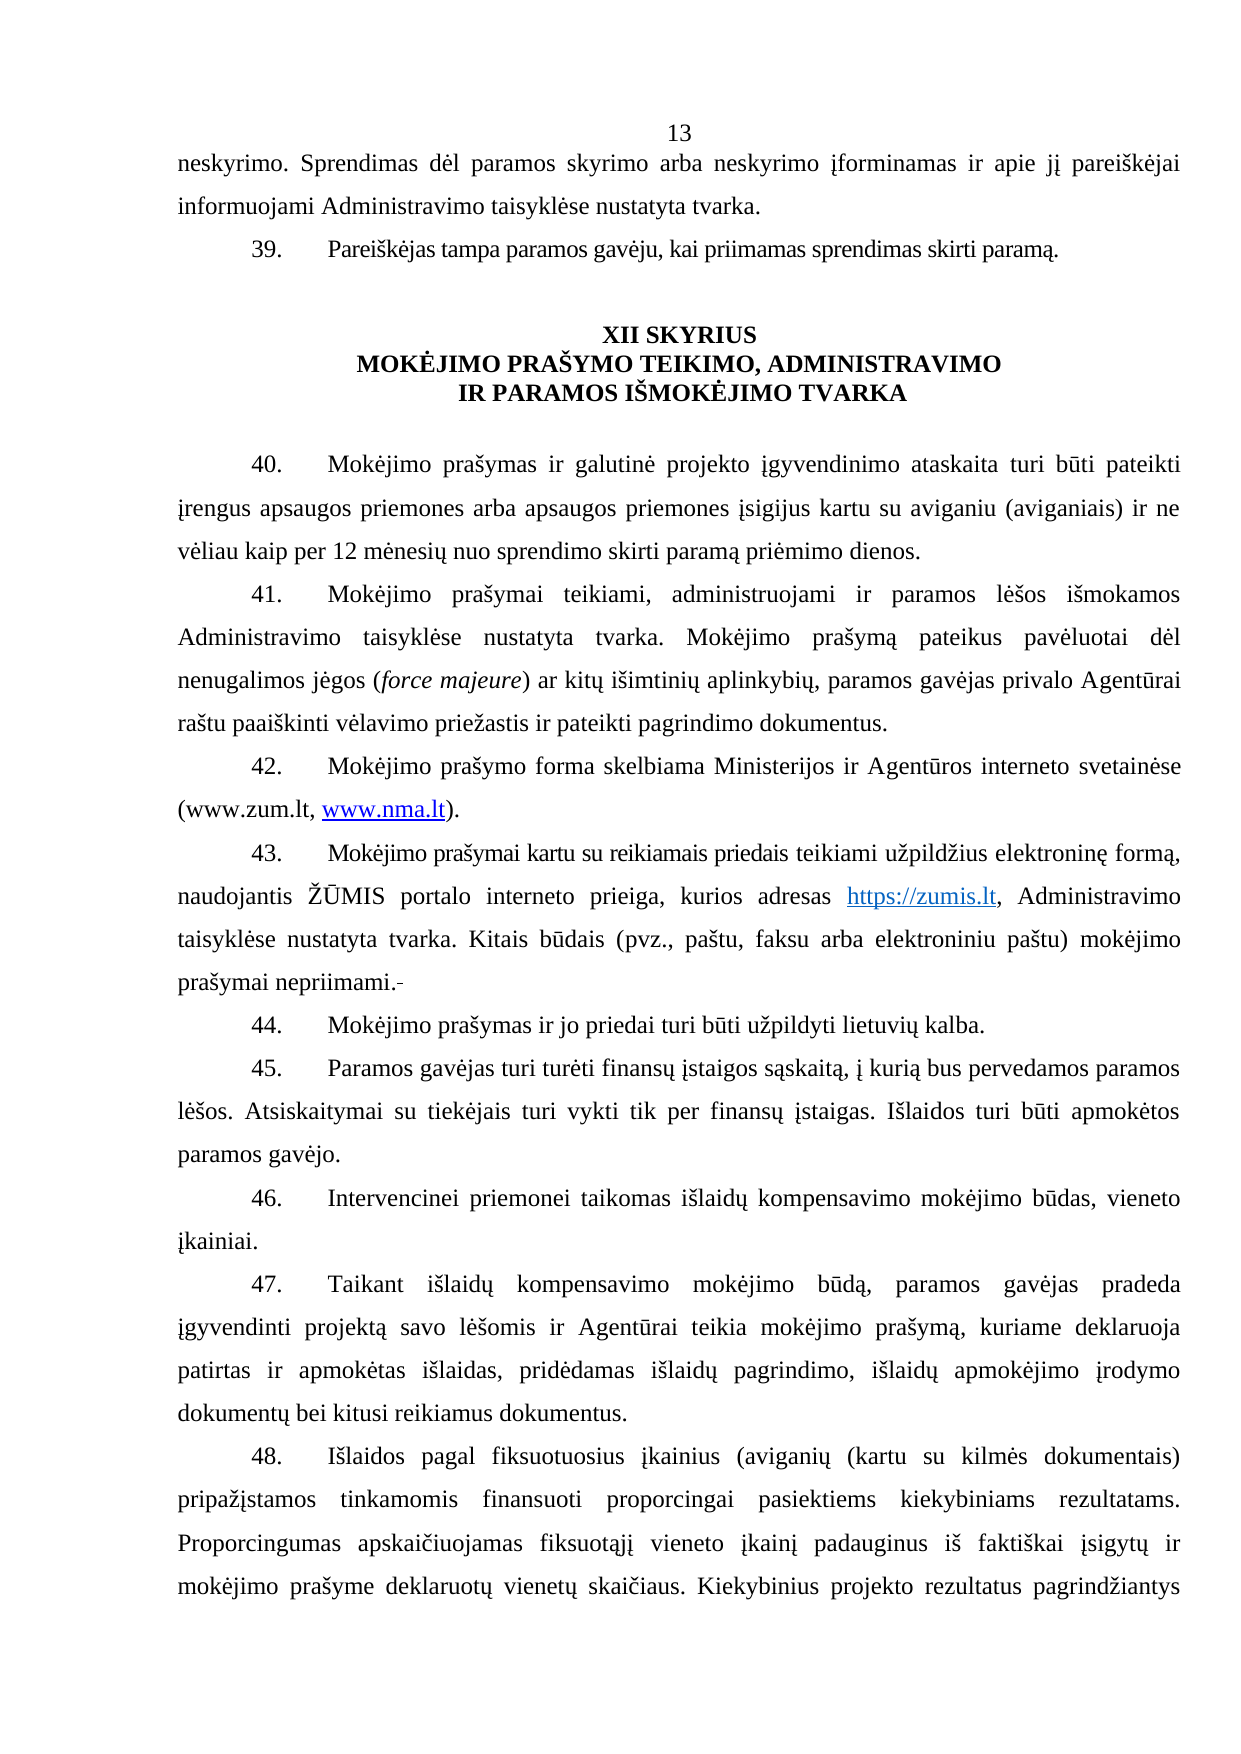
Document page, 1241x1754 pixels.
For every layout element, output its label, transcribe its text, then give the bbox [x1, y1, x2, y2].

text 41. Mokėjimo prašymai teikiami, administruojami ir paramos lėšos išmokamos Administravimo taisyklėse nustatyta tvarka. Mokėjimo prašymą pateikus pavėluotai dėl nenugalimos jėgos (force majeure) ar kitų išimtinių aplinkybių, paramos gavėjas privalo Agentūrai raštu paaiškinti vėlavimo priežastis ir pateikti pagrindimo dokumentus. [177, 579, 1181, 737]
text 43. Mokėjimo prašymai kartu su reikiamais priedais teikiami užpildžius elektroninę formą, naudojantis ŽŪMIS portalo interneto prieiga, kurios adresas https://zumis.lt, Administravimo taisyklėse nustatyta tvarka. Kitais būdais (pvz., paštu, faksu arba elektroniniu paštu) mokėjimo prašymai nepriimami. [177, 838, 1181, 996]
text 44. Mokėjimo prašymas ir jo priedai turi būti užpildyti lietuvių kalba. [177, 1010, 1181, 1039]
text 47. Taikant išlaidų kompensavimo mokėjimo būdą, paramos gavėjas pradeda įgyvendinti projektą savo lėšomis ir Agentūrai teikia mokėjimo prašymą, kuriame deklaruoja patirtas ir apmokėtas išlaidas, pridėdamas išlaidų pagrindimo, išlaidų apmokėjimo įrodymo dokumentų bei kitusi reikiamus dokumentus. [177, 1269, 1181, 1427]
text 40. Mokėjimo prašymas ir galutinė projekto įgyvendinimo ataskaita turi būti pateikti įrengus apsaugos priemones arba apsaugos priemones įsigijus kartu su aviganiu (aviganiais) ir ne vėliau kaip per 12 mėnesių nuo sprendimo skirti paramą priėmimo dienos. [177, 449, 1181, 564]
text 42. Mokėjimo prašymo forma skelbiama Ministerijos ir Agentūros interneto svetainėse (www.zum.lt, www.nma.lt). [177, 751, 1181, 823]
text XII SKYRIUS [177, 320, 1181, 349]
text 46. Intervencinei priemonei taikomas išlaidų kompensavimo mokėjimo būdas, vieneto įkainiai. [177, 1183, 1181, 1254]
text 39. Pareiškėjas tampa paramos gavėju, kai priimamas sprendimas skirti paramą. [177, 234, 1181, 263]
text 48. Išlaidos pagal fiksuotuosius įkainius (aviganių (kartu su kilmės dokumentais) pripažįstamos tinkamomis finansuoti proporcingai pasiektiems kiekybiniams rezultatams. Proporcingumas apskaičiuojamas fiksuotąjį vieneto įkainį padauginus iš faktiškai įsigytų ir mokėjimo prašyme deklaruotų vienetų skaičiaus. Kiekybinius projekto rezultatus pagrindžiantys [177, 1441, 1181, 1599]
text 45. Paramos gavėjas turi turėti finansų įstaigos sąskaitą, į kurią bus pervedamos paramos lėšos. Atsiskaitymai su tiekėjais turi vykti tik per finansų įstaigas. Išlaidos turi būti apmokėtos paramos gavėjo. [177, 1053, 1181, 1168]
text MOKĖJIMO PRAŠYMO TEIKIMO, ADMINISTRAVIMO [177, 349, 1181, 378]
text neskyrimo. Sprendimas dėl paramos skyrimo arba neskyrimo įforminamas ir apie jį pareiškėjai informuojami Administravimo taisyklėse nustatyta tvarka. [177, 148, 1181, 219]
text IR PARAMOS IŠMOKĖJIMO TVARKA [177, 378, 1181, 406]
